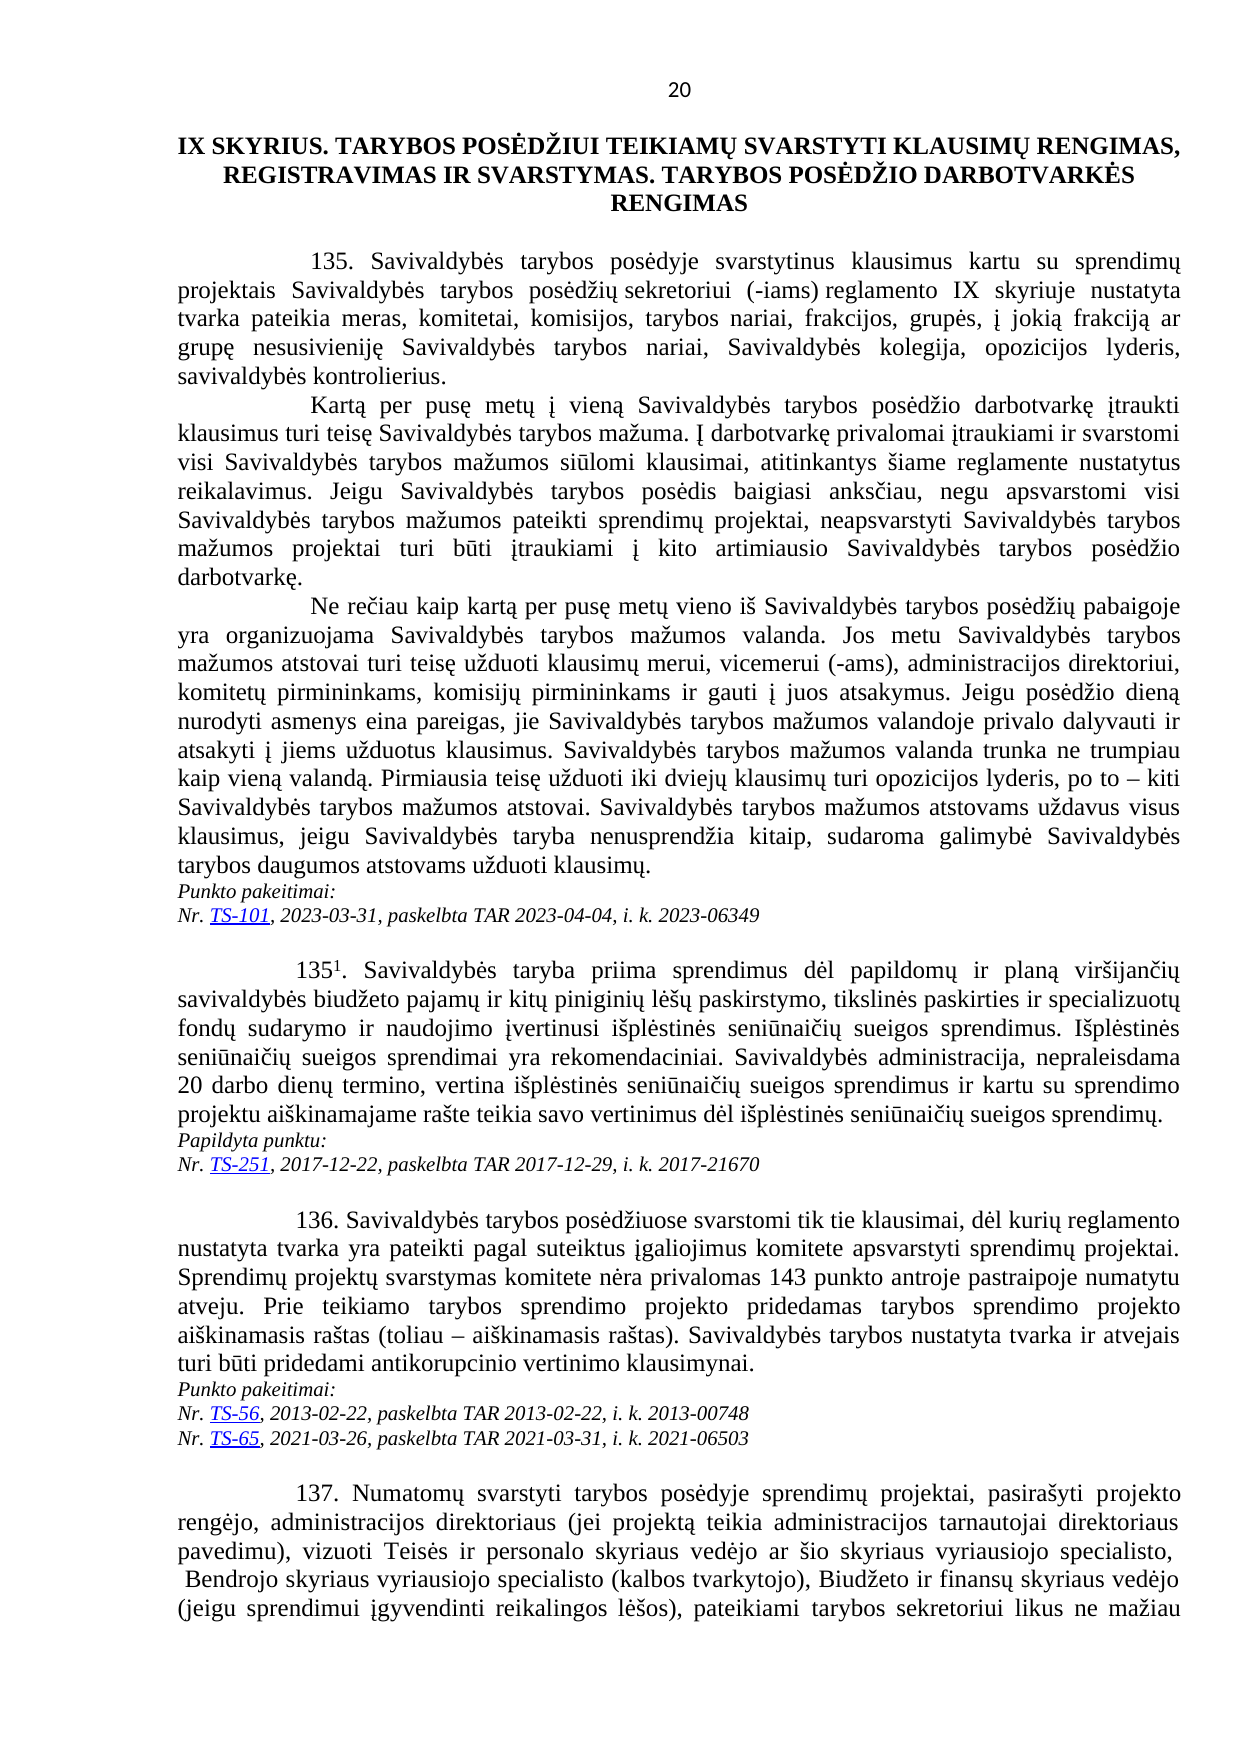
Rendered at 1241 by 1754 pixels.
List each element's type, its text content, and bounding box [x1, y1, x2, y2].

text Nr. TS-65, 2021-03-26, paskelbta TAR 2021-03-31, i. k. 2021-06503 [177, 1425, 1181, 1449]
text 137. Numatomų svarstyti tarybos posėdyje sprendimų projektai, pasirašyti projekto rengėjo, administracijos direktoriaus (jei projektą teikia administracijos tarnautojai direktoriaus pavedimu), vizuoti Teisės ir personalo skyriaus vedėjo ar šio skyriaus vyriausiojo specialisto, Bendrojo skyriaus vyriausiojo specialisto (kalbos tvarkytojo), Biudžeto ir finansų skyriaus vedėjo (jeigu sprendimui įgyvendinti reikalingos lėšos), pateikiami tarybos sekretoriui likus ne mažiau [177, 1478, 1181, 1622]
text Ne rečiau kaip kartą per pusę metų vieno iš Savivaldybės tarybos posėdžių pabaigoje yra organizuojama Savivaldybės tarybos mažumos valanda. Jos metu Savivaldybės tarybos mažumos atstovai turi teisę užduoti klausimų merui, vicemerui (-ams), administracijos direktoriui, komitetų pirmininkams, komisijų pirmininkams ir gauti į juos atsakymus. Jeigu posėdžio dieną nurodyti asmenys eina pareigas, jie Savivaldybės tarybos mažumos valandoje privalo dalyvauti ir atsakyti į jiems užduotus klausimus. Savivaldybės tarybos mažumos valanda trunka ne trumpiau kaip vieną valandą. Pirmiausia teisę užduoti iki dviejų klausimų turi opozicijos lyderis, po to – kiti Savivaldybės tarybos mažumos atstovai. Savivaldybės tarybos mažumos atstovams uždavus visus klausimus, jeigu Savivaldybės taryba nenusprendžia kitaip, sudaroma galimybė Savivaldybės tarybos daugumos atstovams užduoti klausimų. [177, 591, 1181, 878]
text Punkto pakeitimai: [177, 878, 1181, 903]
text Papildyta punktu: [177, 1128, 1181, 1152]
text Nr. TS-101, 2023-03-31, paskelbta TAR 2023-04-04, i. k. 2023-06349 [177, 903, 1181, 927]
text 1351. Savivaldybės taryba priima sprendimus dėl papildomų ir planą viršijančių savivaldybės biudžeto pajamų ir kitų piniginių lėšų paskirstymo, tikslinės paskirties ir specializuotų fondų sudarymo ir naudojimo įvertinusi išplėstinės seniūnaičių sueigos sprendimus. Išplėstinės seniūnaičių sueigos sprendimai yra rekomendaciniai. Savivaldybės administracija, nepraleisdama 20 darbo dienų termino, vertina išplėstinės seniūnaičių sueigos sprendimus ir kartu su sprendimo projektu aiškinamajame rašte teikia savo vertinimus dėl išplėstinės seniūnaičių sueigos sprendimų. [177, 955, 1181, 1128]
text Punkto pakeitimai: [177, 1377, 1181, 1401]
text Kartą per pusę metų į vieną Savivaldybės tarybos posėdžio darbotvarkę įtraukti klausimus turi teisę Savivaldybės tarybos mažuma. Į darbotvarkę privalomai įtraukiami ir svarstomi visi Savivaldybės tarybos mažumos siūlomi klausimai, atitinkantys šiame reglamente nustatytus reikalavimus. Jeigu Savivaldybės tarybos posėdis baigiasi anksčiau, negu apsvarstomi visi Savivaldybės tarybos mažumos pateikti sprendimų projektai, neapsvarstyti Savivaldybės tarybos mažumos projektai turi būti įtraukiami į kito artimiausio Savivaldybės tarybos posėdžio darbotvarkę. [177, 390, 1181, 591]
text 135. Savivaldybės tarybos posėdyje svarstytinus klausimus kartu su sprendimų projektais Savivaldybės tarybos posėdžių sekretoriui (-iams) reglamento IX skyriuje nustatyta tvarka pateikia meras, komitetai, komisijos, tarybos nariai, frakcijos, grupės, į jokią frakciją ar grupę nesusivieniję Savivaldybės tarybos nariai, Savivaldybės kolegija, opozicijos lyderis, savivaldybės kontrolierius. [177, 246, 1181, 390]
text Nr. TS-56, 2013-02-22, paskelbta TAR 2013-02-22, i. k. 2013-00748 [177, 1401, 1181, 1425]
text IX SKYRIUS. TARYBOS POSĖDŽIUI TEIKIAMŲ SVARSTYTI KLAUSIMŲ RENGIMAS, REGISTRAVIMAS IR SVARSTYMAS. TARYBOS POSĖDŽIO DARBOTVARKĖS RENGIMAS [177, 131, 1181, 217]
text Nr. TS-251, 2017-12-22, paskelbta TAR 2017-12-29, i. k. 2017-21670 [177, 1152, 1181, 1176]
text 136. Savivaldybės tarybos posėdžiuose svarstomi tik tie klausimai, dėl kurių reglamento nustatyta tvarka yra pateikti pagal suteiktus įgaliojimus komitete apsvarstyti sprendimų projektai. Sprendimų projektų svarstymas komitete nėra privalomas 143 punkto antroje pastraipoje numatytu atveju. Prie teikiamo tarybos sprendimo projekto pridedamas tarybos sprendimo projekto aiškinamasis raštas (toliau – aiškinamasis raštas). Savivaldybės tarybos nustatyta tvarka ir atvejais turi būti pridedami antikorupcinio vertinimo klausimynai. [177, 1205, 1181, 1377]
